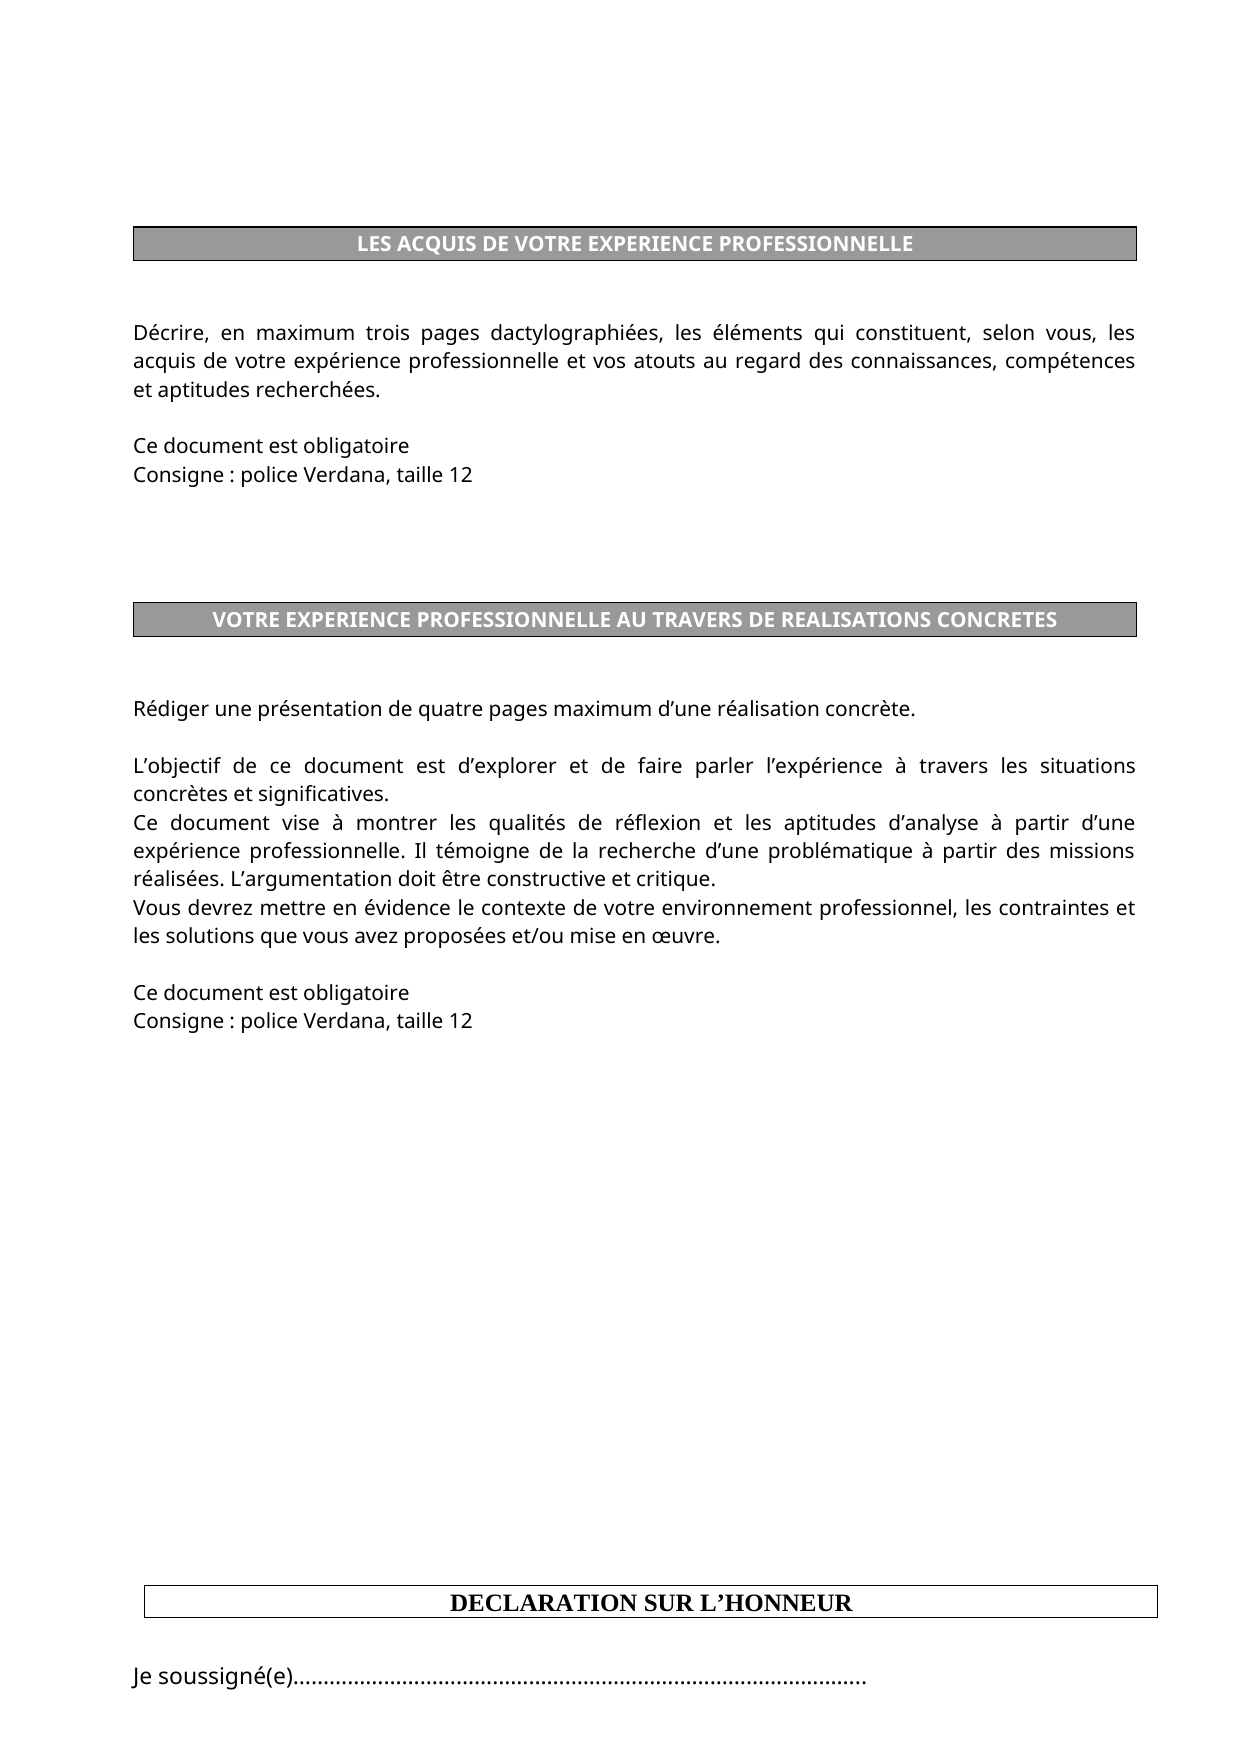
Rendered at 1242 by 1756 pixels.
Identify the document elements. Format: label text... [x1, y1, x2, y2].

text L’objectif de ce document est d’explorer et de faire parler l’expérience à travers les situations concrètes et significatives. [133, 751, 1137, 808]
text Vous devrez mettre en évidence le contexte de votre environnement professionnel, les contraintes et les solutions que vous avez proposées et/ou mise en œuvre. [133, 893, 1137, 950]
text Consigne : police Verdana, taille 12 [133, 1007, 1137, 1035]
text Décrire, en maximum trois pages dactylographiées, les éléments qui constituent, selon vous, les acquis de votre expérience professionnelle et vos atouts au regard des connaissances, compétences et aptitudes recherchées. [133, 318, 1137, 403]
text Consigne : police Verdana, taille 12 [133, 460, 1137, 488]
text DECLARATION SUR L’HONNEUR [450, 1588, 1157, 1616]
text Ce document est obligatoire [133, 432, 1137, 460]
subtitle VOTRE EXPERIENCE PROFESSIONNELLE AU TRAVERS DE REALISATIONS CONCRETES [134, 603, 1136, 636]
text Je soussigné(e)………………………………………………………………………………….. [133, 1660, 1137, 1691]
text Rédiger une présentation de quatre pages maximum d’une réalisation concrète. [133, 694, 1137, 722]
text Ce document vise à montrer les qualités de réflexion et les aptitudes d’analyse à partir d’une expérience professionnelle. Il témoigne de la recherche d’une problématique à partir des missions réalisées. L’argumentation doit être constructive et critique. [133, 808, 1137, 893]
text Ce document est obligatoire [133, 978, 1137, 1007]
subtitle LES ACQUIS DE VOTRE EXPERIENCE PROFESSIONNELLE [134, 228, 1136, 260]
